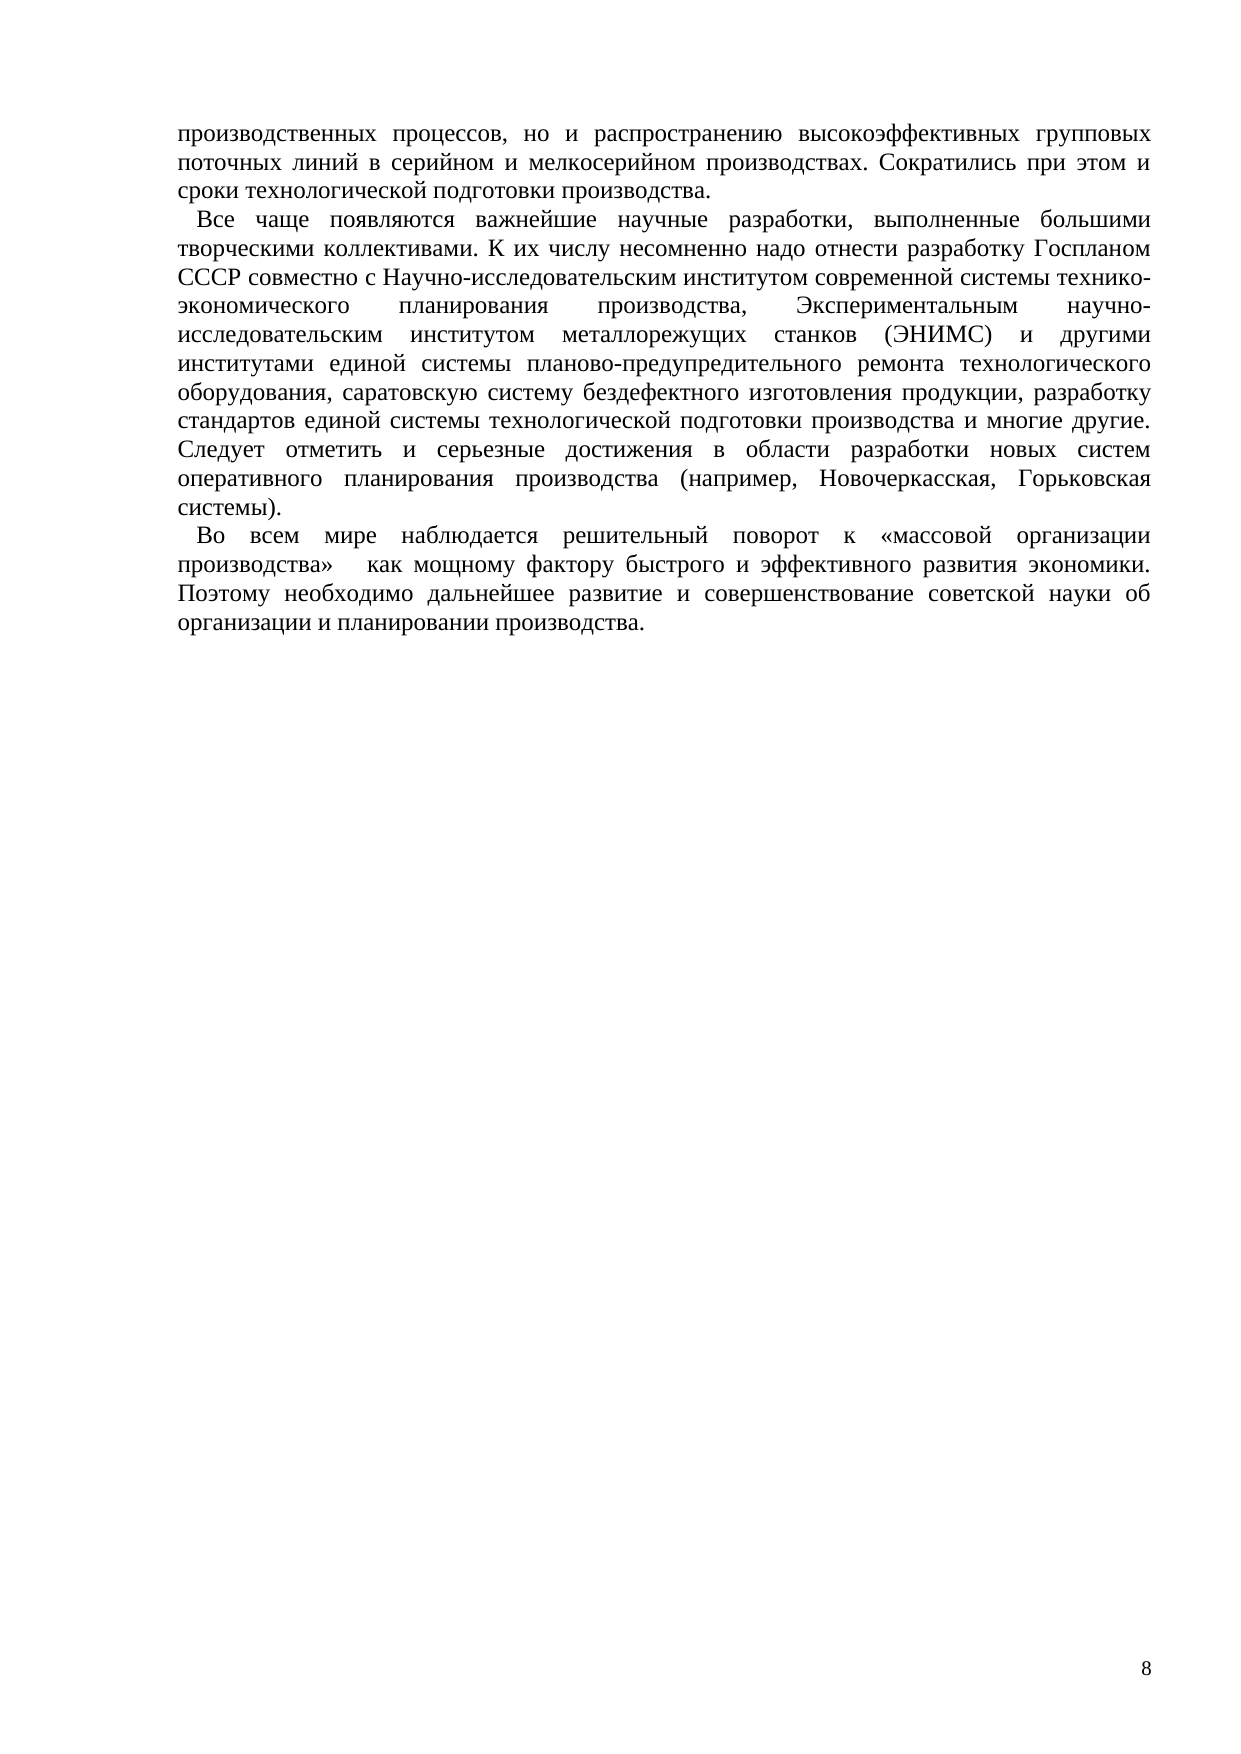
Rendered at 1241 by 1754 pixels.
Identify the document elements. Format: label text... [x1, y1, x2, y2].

text производственных процессов, но и распространению высокоэффективных групповых поточных линий в серийном и мелкосерийном производствах. Сократились при этом и сроки технологической подготовки производства. [177, 118, 1152, 204]
text Во всем мире наблюдается решительный поворот к «массовой организации производства» как мощному фактору быстрого и эффективного развития экономики. Поэтому необходимо дальнейшее развитие и совершенствование советской науки об организации и планировании производства. [177, 521, 1152, 636]
text Все чаще появляются важнейшие научные разработки, выполненные большими творческими коллективами. К их числу несомненно надо отнести разработку Госпланом СССР совместно с Научно-исследовательским институтом современной системы технико-экономического планирования производства, Экспериментальным научно-исследовательским институтом металлорежущих станков (ЭНИМС) и другими институтами единой системы планово-предупредительного ремонта технологического оборудования, саратовскую систему бездефектного изготовления продукции, разработку стандартов единой системы технологической подготовки производства и многие другие. Следует отметить и серьезные достижения в области разработки новых систем оперативного планирования производства (например, Новочеркасская, Горьковская системы). [177, 204, 1152, 521]
